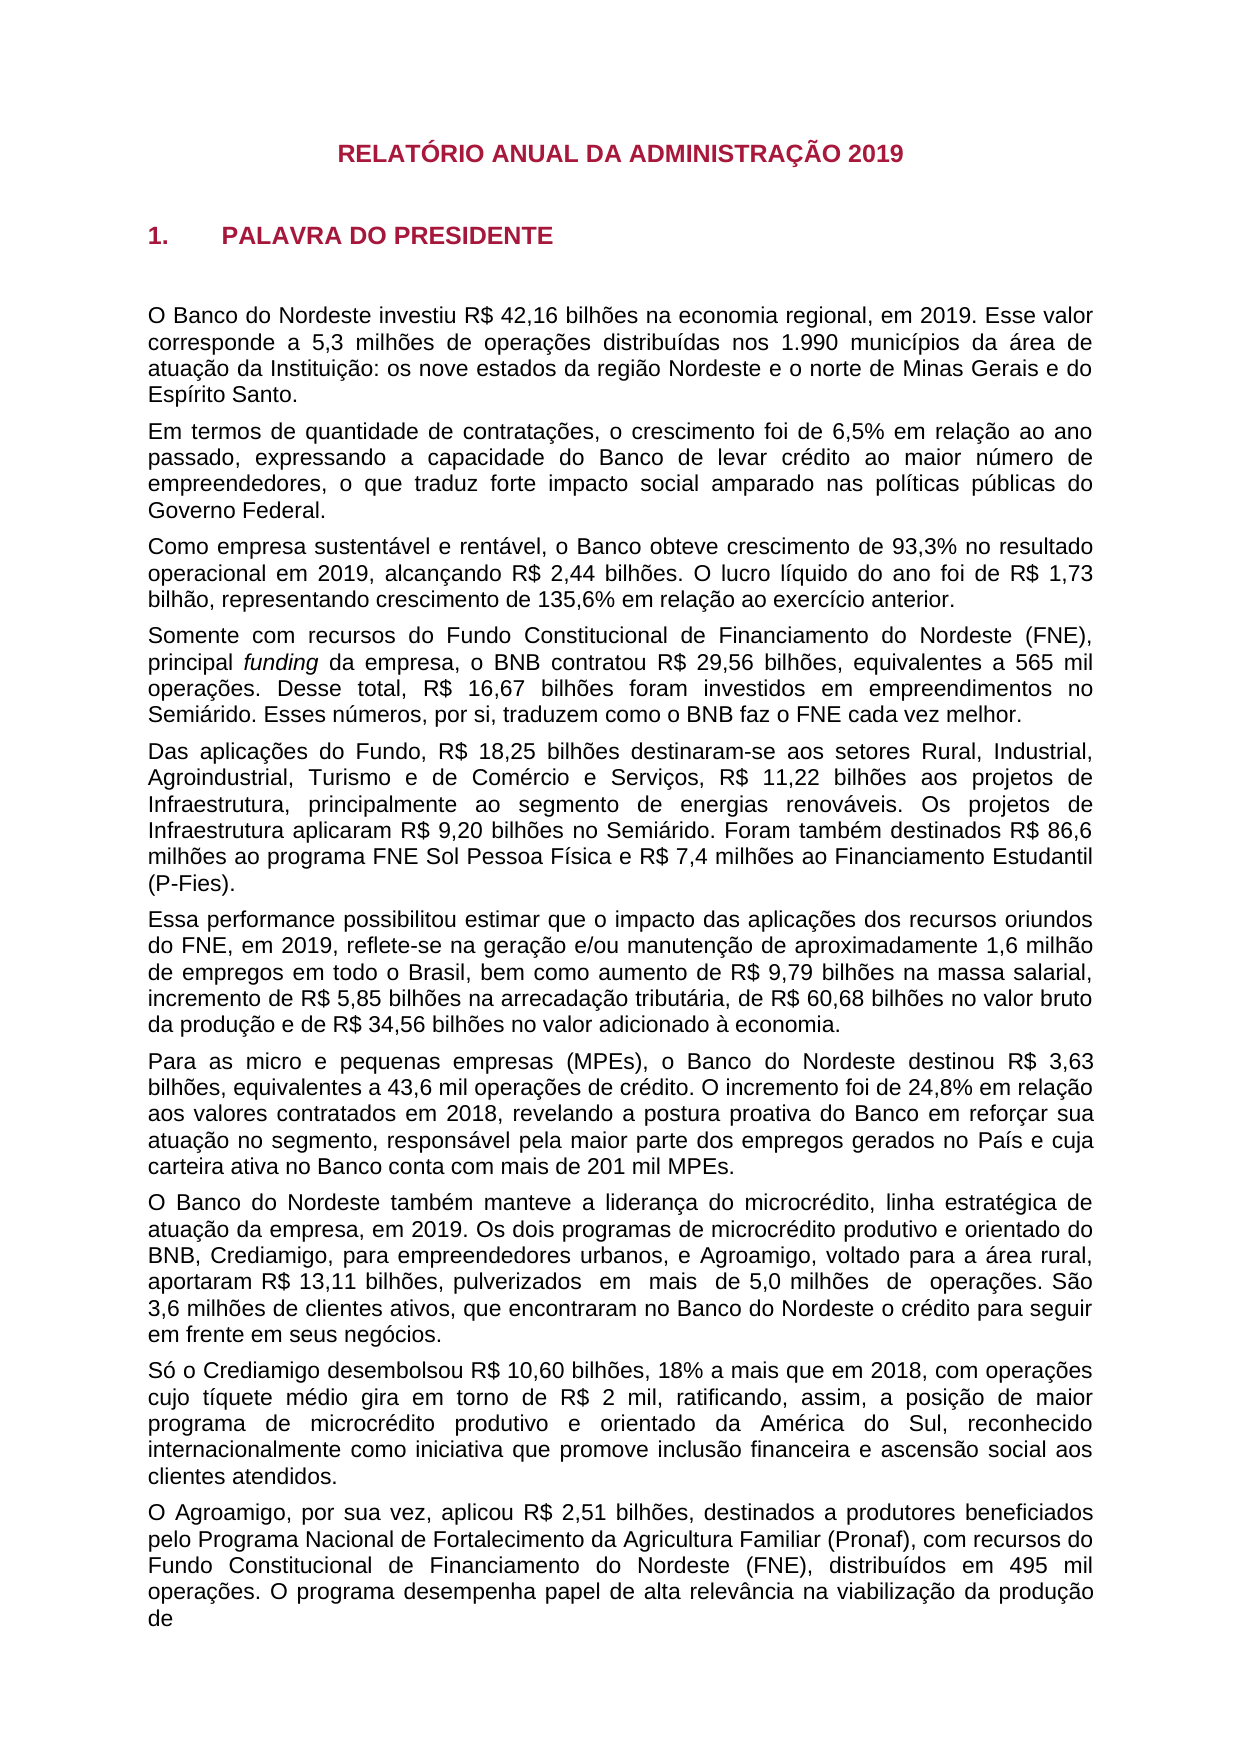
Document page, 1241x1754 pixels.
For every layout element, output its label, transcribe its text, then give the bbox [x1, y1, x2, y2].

text Somente com recursos do Fundo Constitucional de Financiamento do Nordeste (FNE), principal funding da empresa, o BNB contratou R$ 29,56 bilhões, equivalentes a 565 mil operações. Desse total, R$ 16,67 bilhões foram investidos em empreendimentos no Semiárido. Esses números, por si, traduzem como o BNB faz o FNE cada vez melhor. [148, 622, 1094, 728]
list PALAVRA DO PRESIDENTE [148, 221, 1198, 249]
text O Banco do Nordeste também manteve a liderança do microcrédito, linha estratégica de atuação da empresa, em 2019. Os dois programas de microcrédito produtivo e orientado do BNB, Crediamigo, para empreendedores urbanos, e Agroamigo, voltado para a área rural, aportaram R$ 13,11 bilhões, pulverizados em mais de 5,0 milhões de operações. São 3,6 milhões de clientes ativos, que encontraram no Banco do Nordeste o crédito para seguir em frente em seus negócios. [148, 1189, 1094, 1347]
text Em termos de quantidade de contratações, o crescimento foi de 6,5% em relação ao ano passado, expressando a capacidade do Banco de levar crédito ao maior número de empreendedores, o que traduz forte impacto social amparado nas políticas públicas do Governo Federal. [148, 418, 1094, 523]
text Como empresa sustentável e rentável, o Banco obteve crescimento de 93,3% no resultado operacional em 2019, alcançando R$ 2,44 bilhões. O lucro líquido do ano foi de R$ 1,73 bilhão, representando crescimento de 135,6% em relação ao exercício anterior. [148, 533, 1094, 612]
text RELATÓRIO ANUAL DA ADMINISTRAÇÃO 2019 [255, 139, 986, 167]
text Só o Crediamigo desembolsou R$ 10,60 bilhões, 18% a mais que em 2018, com operações cujo tíquete médio gira em torno de R$ 2 mil, ratificando, assim, a posição de maior programa de microcrédito produtivo e orientado da América do Sul, reconhecido internacionalmente como iniciativa que promove inclusão financeira e ascensão social aos clientes atendidos. [148, 1357, 1094, 1489]
text O Banco do Nordeste investiu R$ 42,16 bilhões na economia regional, em 2019. Esse valor corresponde a 5,3 milhões de operações distribuídas nos 1.990 municípios da área de atuação da Instituição: os nove estados da região Nordeste e o norte de Minas Gerais e do Espírito Santo. [148, 302, 1094, 408]
text Para as micro e pequenas empresas (MPEs), o Banco do Nordeste destinou R$ 3,63 bilhões, equivalentes a 43,6 mil operações de crédito. O incremento foi de 24,8% em relação aos valores contratados em 2018, revelando a postura proativa do Banco em reforçar sua atuação no segmento, responsável pela maior parte dos empregos gerados no País e cuja carteira ativa no Banco conta com mais de 201 mil MPEs. [148, 1048, 1094, 1179]
text O Agroamigo, por sua vez, aplicou R$ 2,51 bilhões, destinados a produtores beneficiados pelo Programa Nacional de Fortalecimento da Agricultura Familiar (Pronaf), com recursos do Fundo Constitucional de Financiamento do Nordeste (FNE), distribuídos em 495 mil operações. O programa desempenha papel de alta relevância na viabilização da produção de [148, 1499, 1094, 1631]
text Das aplicações do Fundo, R$ 18,25 bilhões destinaram-se aos setores Rural, Industrial, Agroindustrial, Turismo e de Comércio e Serviços, R$ 11,22 bilhões aos projetos de Infraestrutura, principalmente ao segmento de energias renováveis. Os projetos de Infraestrutura aplicaram R$ 9,20 bilhões no Semiárido. Foram também destinados R$ 86,6 milhões ao programa FNE Sol Pessoa Física e R$ 7,4 milhões ao Financiamento Estudantil (P-Fies). [148, 738, 1094, 896]
text Essa performance possibilitou estimar que o impacto das aplicações dos recursos oriundos do FNE, em 2019, reflete-se na geração e/ou manutenção de aproximadamente 1,6 milhão de empregos em todo o Brasil, bem como aumento de R$ 9,79 bilhões na massa salarial, incremento de R$ 5,85 bilhões na arrecadação tributária, de R$ 60,68 bilhões no valor bruto da produção e de R$ 34,56 bilhões no valor adicionado à economia. [148, 906, 1094, 1038]
